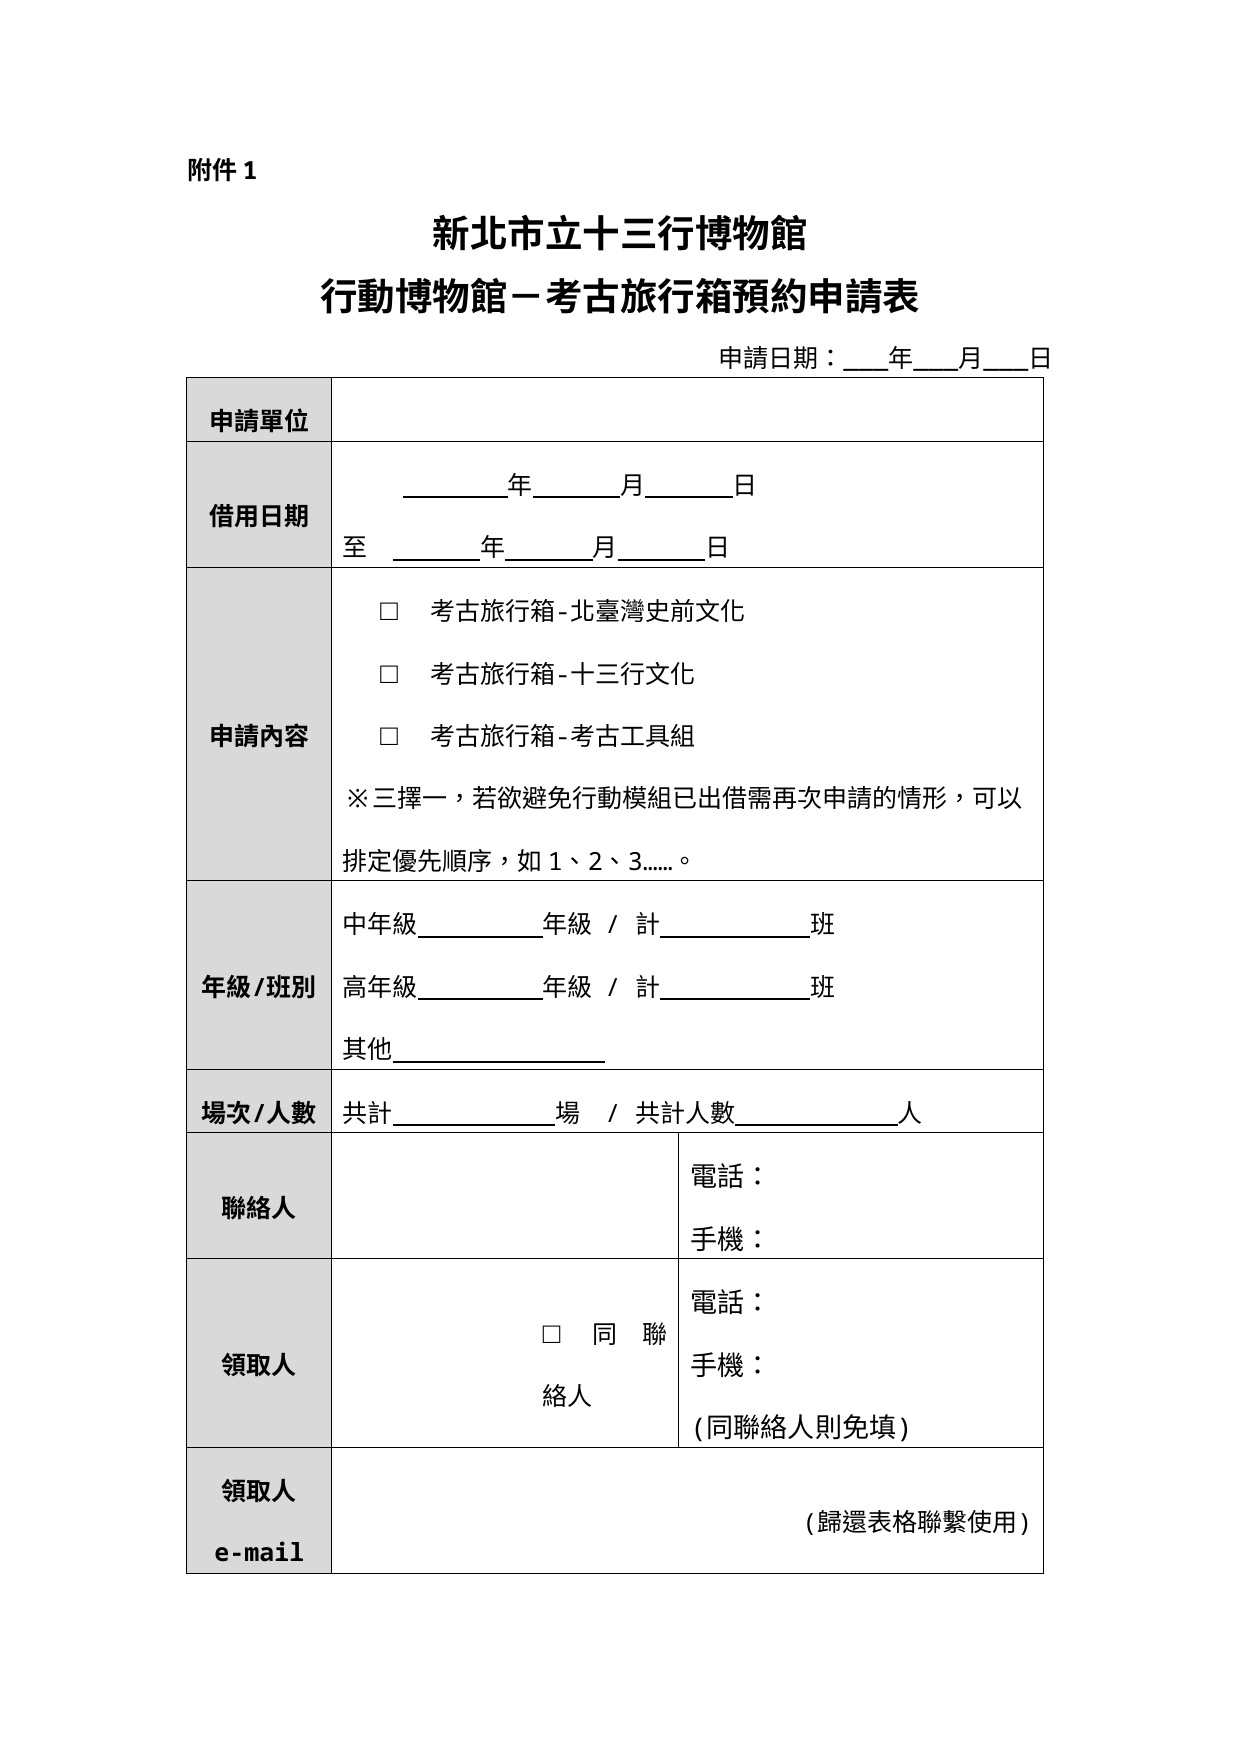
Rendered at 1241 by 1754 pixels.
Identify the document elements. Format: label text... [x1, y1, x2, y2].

text 行動博物館－考古旅行箱預約申請表 [187, 252, 1053, 314]
table_cell 借用日期 [187, 442, 331, 567]
table_cell 中年級 年級 / 計 班 高年級 年級 / 計 班 其他 [332, 881, 1043, 1069]
table_cell 共計 場 / 共計人數 人 [332, 1070, 1043, 1132]
table_cell [1044, 441, 1051, 567]
table_cell 考古旅行箱-北臺灣史前文化 考古旅行箱-十三行文化 考古旅行箱-考古工具組 ※三擇一，若欲避免行動模組已出借需再次申請的情形，可以排定優先順序，如1、2、3……。 [332, 568, 1043, 880]
table_cell 領取人 e-mail [187, 1448, 331, 1573]
table_header [332, 378, 1043, 441]
table_cell [1044, 1069, 1051, 1132]
table_cell 聯絡人 [187, 1133, 331, 1258]
table_header 申請單位 [187, 378, 331, 441]
text 申請日期：___年___月___日 [187, 314, 1053, 377]
table_cell [1044, 1132, 1051, 1258]
table_cell 場次/人數 [187, 1070, 331, 1132]
table_cell 電話： 手機： (同聯絡人則免填) [679, 1259, 1043, 1447]
table_cell [1044, 1258, 1051, 1447]
table_cell 年 月 日 至 年 月 日 [332, 442, 1043, 567]
text 附件1 [187, 127, 1053, 189]
text 新北市立十三行博物館 [187, 189, 1053, 252]
table_cell [332, 1133, 678, 1258]
table_cell [1044, 1447, 1051, 1573]
table_cell 申請內容 [187, 568, 331, 880]
table_cell [1044, 880, 1051, 1069]
table_cell 年級/班別 [187, 881, 331, 1069]
table_header [1044, 377, 1051, 441]
table_cell (歸還表格聯繫使用) [332, 1448, 1043, 1573]
table_cell [1044, 567, 1051, 880]
table_cell 領取人 [187, 1259, 331, 1447]
table_cell 同聯絡人 [332, 1259, 678, 1447]
table_cell 電話： 手機： [679, 1133, 1043, 1258]
